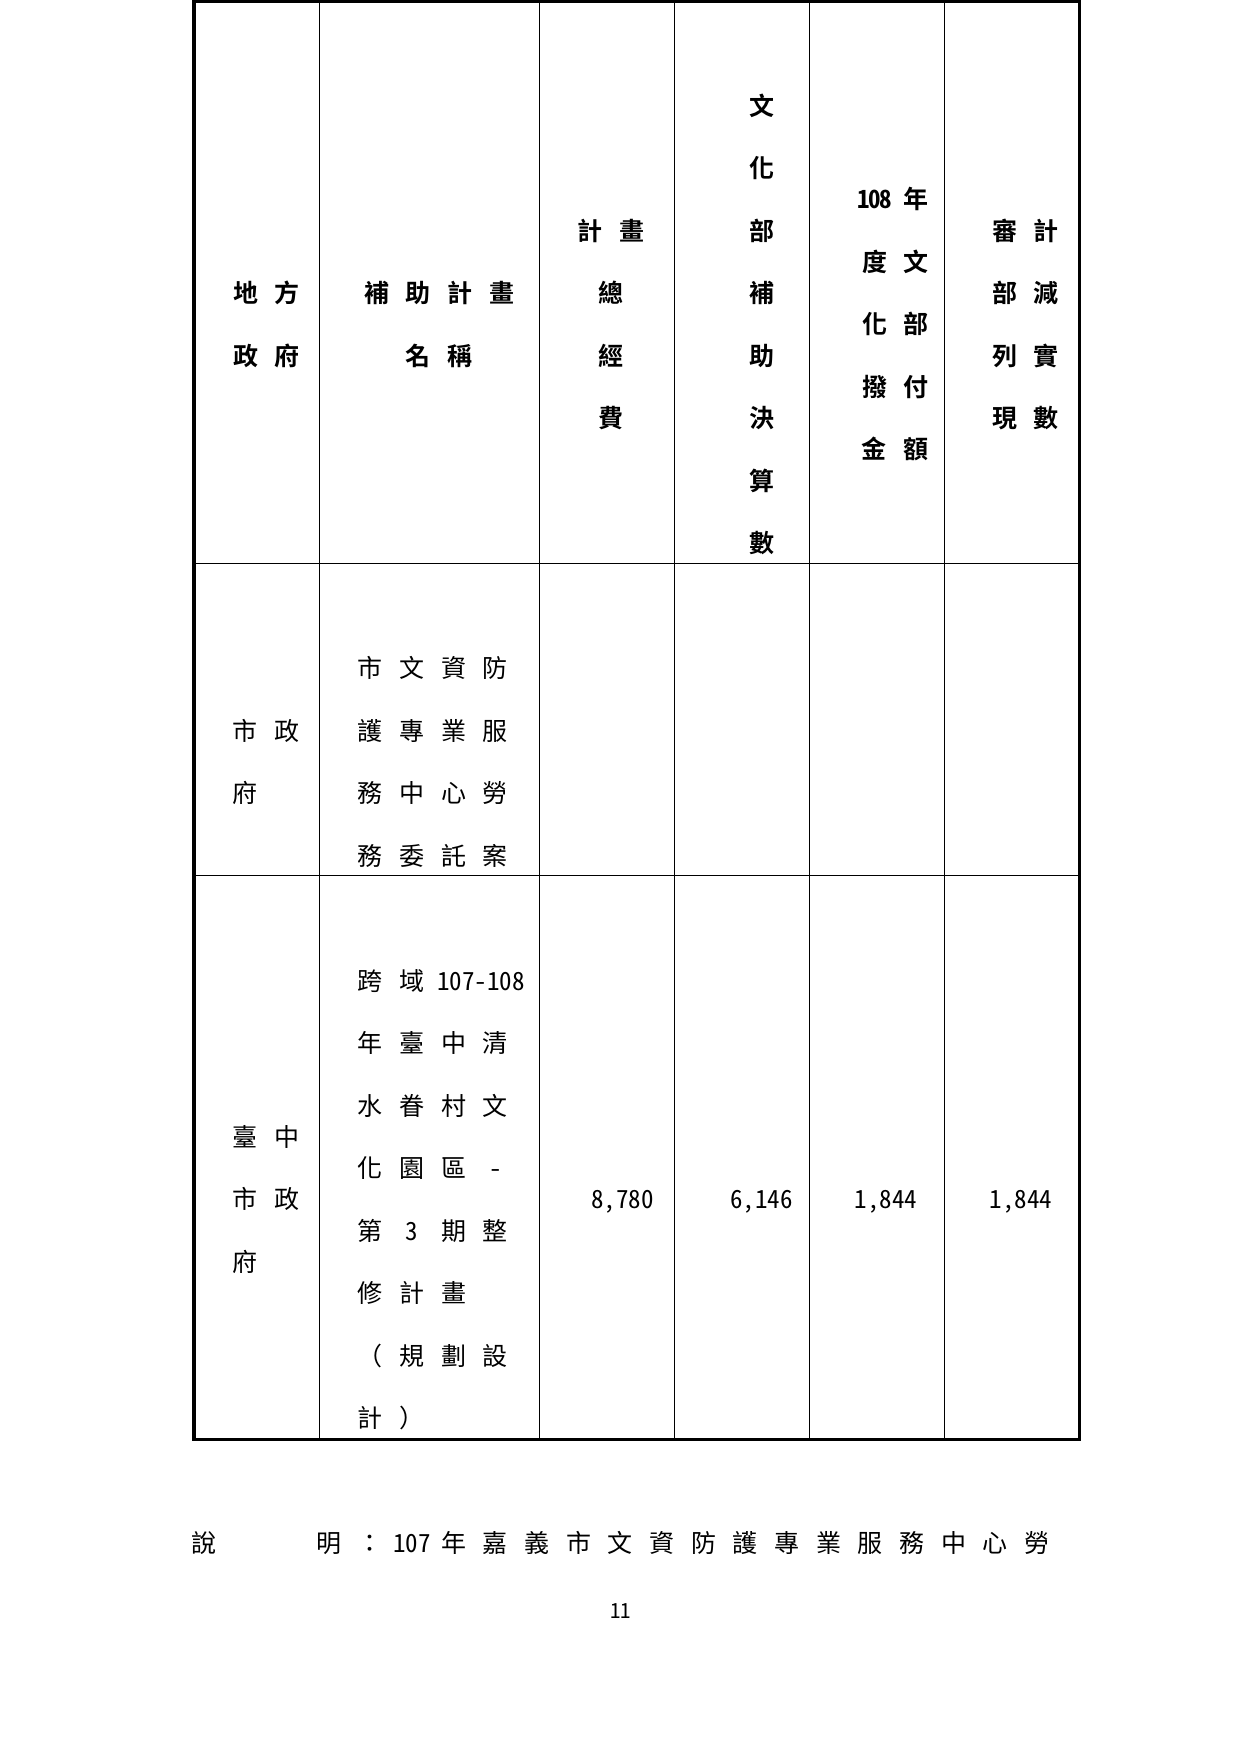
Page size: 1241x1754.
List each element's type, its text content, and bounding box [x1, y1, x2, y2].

table_header 審計部減 列實現數 [945, 3, 1078, 562]
table_header 文化部補助決算數 [675, 3, 809, 562]
table_cell 跨域107-108年臺中清水眷村文化園區-第3期整修計畫（規劃設計） [320, 876, 539, 1437]
table_cell [540, 564, 674, 875]
table_cell [810, 564, 944, 875]
text 說 明：107年嘉義市文資防護專業服務中心勞務委託案，108年度係撥付第2期補助款。 [183, 1500, 1058, 1562]
table_cell 臺中市政府 [196, 876, 319, 1437]
table_cell 8,780 [540, 876, 674, 1437]
table_cell 6,146 [675, 876, 809, 1437]
table_cell 市文資防護專業服務中心勞務委託案 [320, 564, 539, 875]
table_cell 市政府 [196, 564, 319, 875]
table_header 地方政府 [196, 3, 319, 562]
table_header 108年度文化部撥付金額 [810, 3, 944, 562]
table_cell [945, 564, 1078, 875]
table_header 補助計畫名稱 [320, 3, 539, 562]
table_header 計畫總 經 費 [540, 3, 674, 562]
table_cell 1,844 [810, 876, 944, 1437]
table_cell 1,844 [945, 876, 1078, 1437]
table_cell [675, 564, 809, 875]
